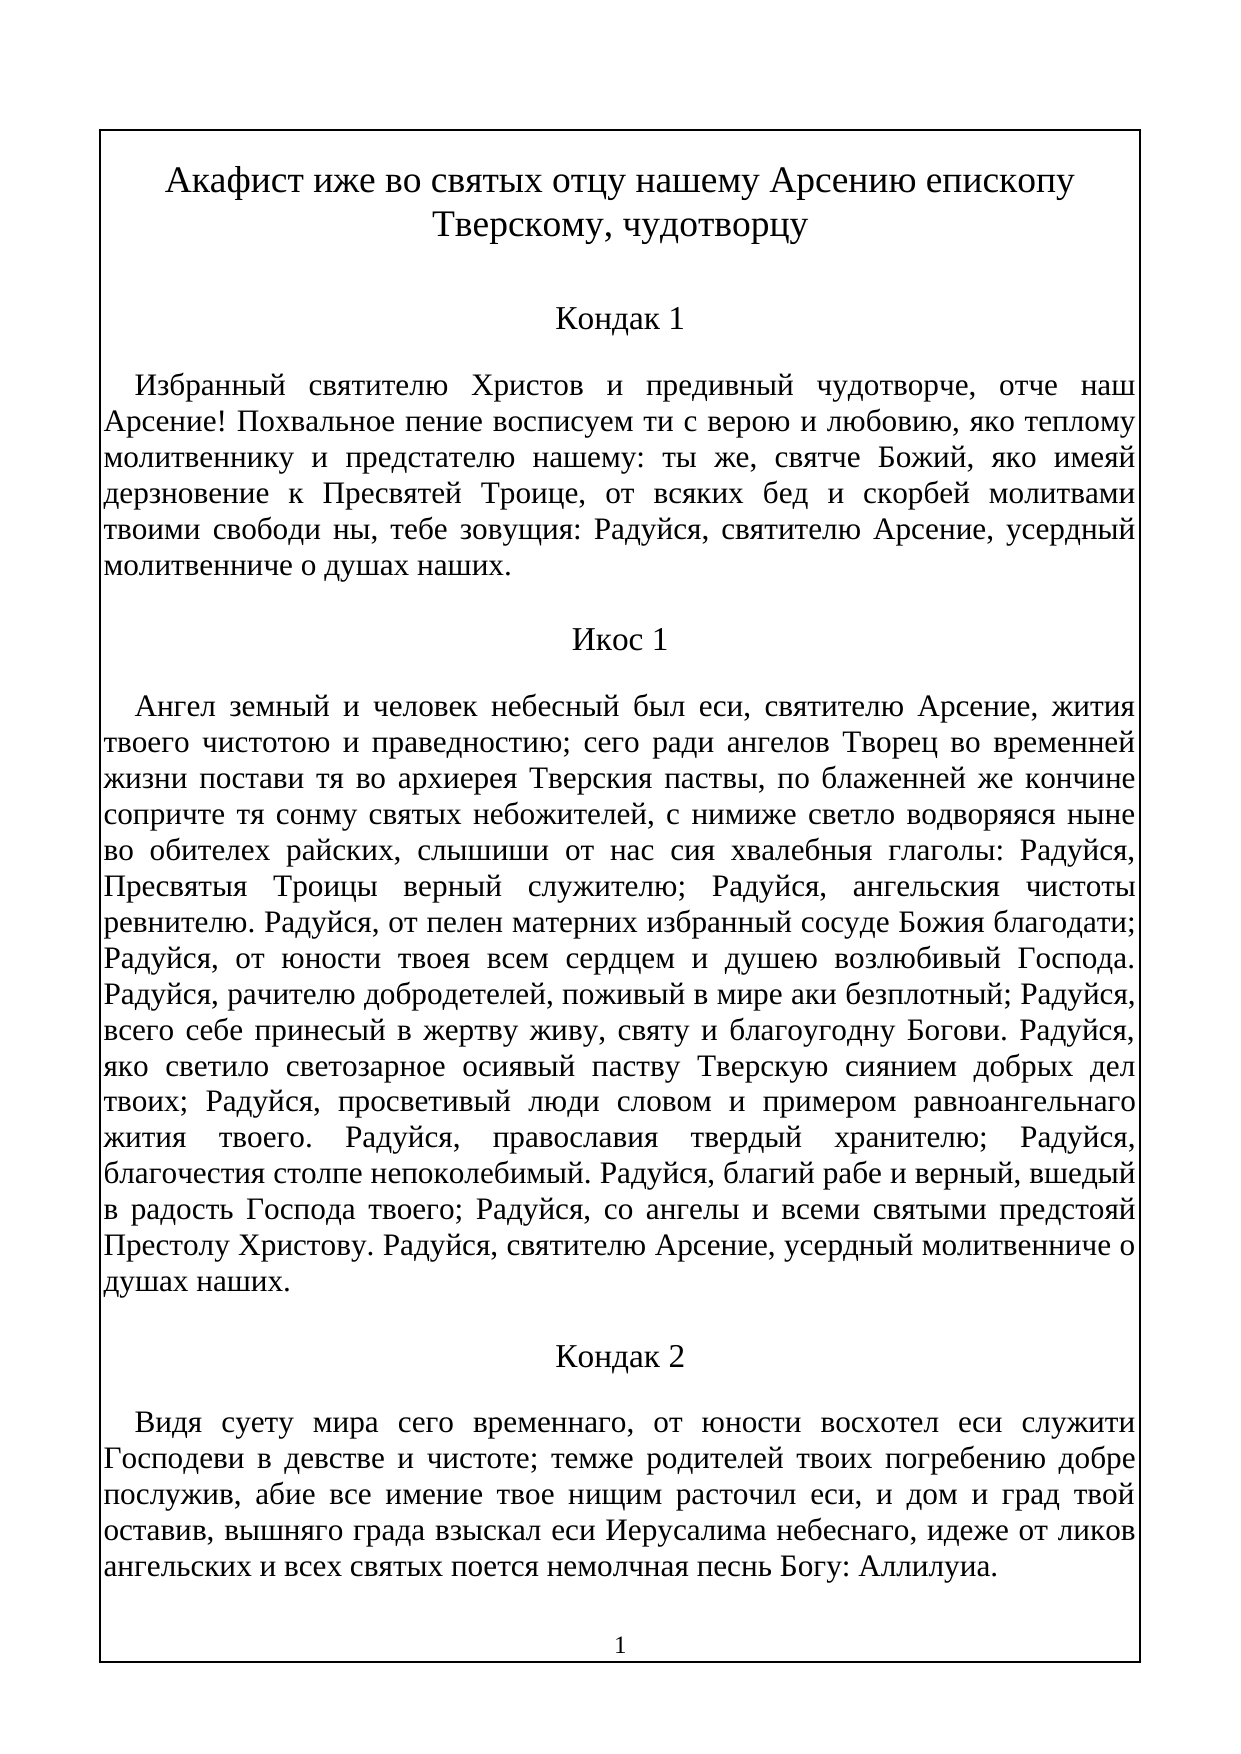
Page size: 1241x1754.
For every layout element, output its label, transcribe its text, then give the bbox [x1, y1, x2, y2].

subtitle Кондак 1 [103, 299, 1137, 337]
subtitle Акафист иже во святых отцу нашему Арсению епископу Тверскому, чудотворцу [103, 158, 1137, 244]
subtitle Кондак 2 [103, 1336, 1137, 1374]
text Избранный святителю Христов и предивный чудотворче, отче наш Арсение! Похвальное пение восписуем ти с верою и любовию, яко теплому молитвеннику и предстателю нашему: ты же, святче Божий, яко имеяй дерзновение к Пресвятей Троице, от всяких бед и скорбей молитвами твоими свободи ны, тебе зовущия: Радуйся, святителю Арсение, усердный молитвенниче о душах наших. [103, 366, 1137, 582]
subtitle Икос 1 [103, 619, 1137, 658]
text Видя суету мира сего временнаго, от юности восхотел еси служити Господеви в девстве и чистоте; темже родителей твоих погребению добре послужив, абие все имение твое нищим расточил еси, и дом и град твой оставив, вышняго града взыскал еси Иерусалима небеснаго, идеже от ликов ангельских и всех святых поется немолчная песнь Богу: Аллилуиа. [103, 1404, 1137, 1583]
text Ангел земный и человек небесный был еси, святителю Арсение, жития твоего чистотою и праведностию; сего ради ангелов Творец во временней жизни постави тя во архиерея Тверския паствы, по блаженней же кончине сопричте тя сонму святых небожителей, с нимиже светло водворяяся ныне во обителех райских, слышиши от нас сия хвалебныя глаголы: Радуйся, Пресвятыя Троицы верный служителю; Радуйся, ангельския чистоты ревнителю. Радуйся, от пелен матерних избранный сосуде Божия благодати; Радуйся, от юности твоея всем сердцем и душею возлюбивый Господа. Радуйся, рачителю добродетелей, поживый в мире аки безплотный; Радуйся, всего себе принесый в жертву живу, святу и благоугодну Богови. Радуйся, яко светило светозарное осиявый паству Тверскую сиянием добрых дел твоих; Радуйся, просветивый люди словом и примером равноангельнаго жития твоего. Радуйся, православия твердый хранителю; Радуйся, благочестия столпе непоколебимый. Радуйся, благий рабе и верный, вшедый в радость Господа твоего; Радуйся, со ангелы и всеми святыми предстояй Престолу Христову. Радуйся, святителю Арсение, усердный молитвенниче о душах наших. [103, 687, 1137, 1298]
